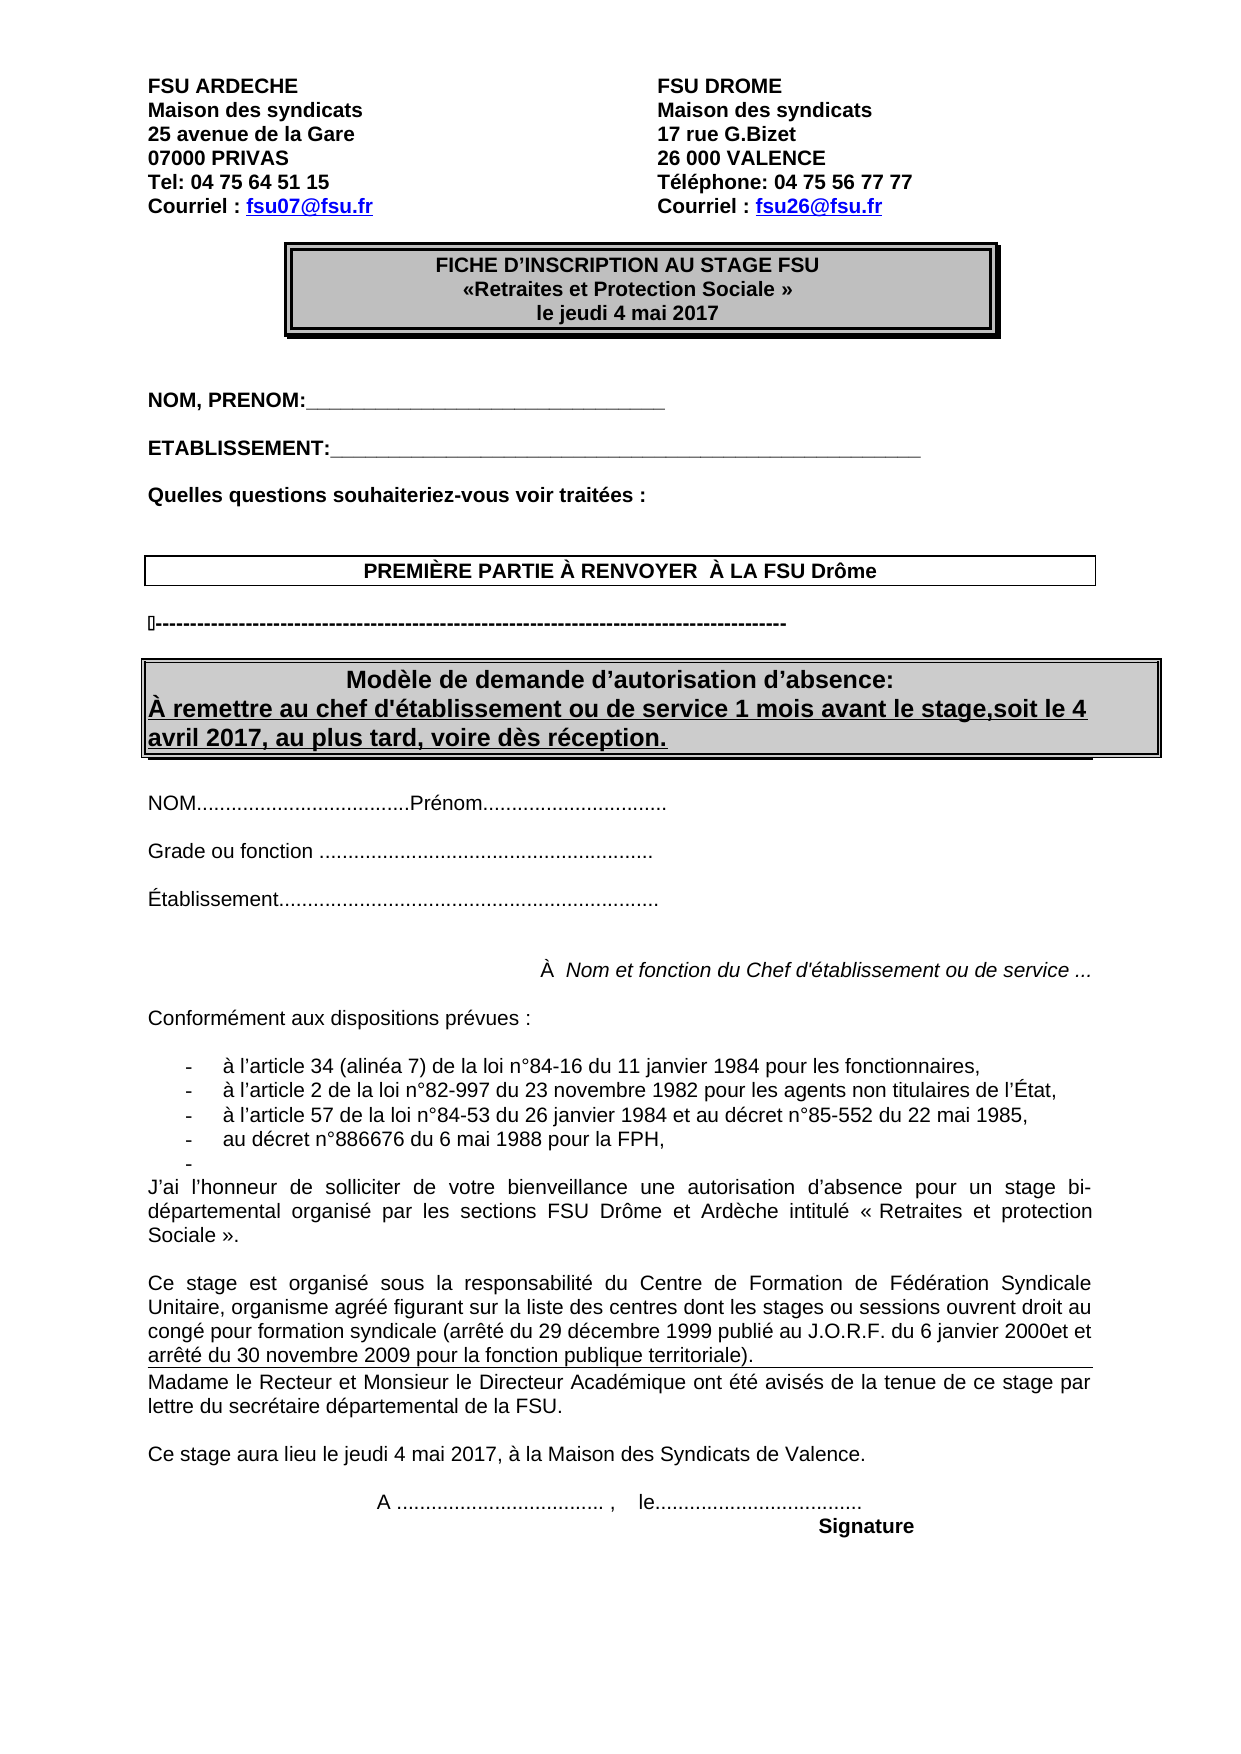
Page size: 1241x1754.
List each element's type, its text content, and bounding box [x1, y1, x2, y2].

text Conformément aux dispositions prévues : [148, 1006, 1093, 1030]
text À remettre au chef d'établissement ou de service 1 mois avant le stage,soit le 4 avril 2017, au plus tard, voire dès réception. [146, 687, 1157, 753]
text 17 rue G.Bizet [657, 122, 1093, 146]
text FICHE D’INSCRIPTION AU STAGE FSU [293, 251, 989, 266]
text 07000 PRIVAS [148, 146, 583, 170]
text FSU DROME [657, 74, 1093, 98]
text Tel: 04 75 64 51 15 [148, 170, 583, 194]
text Modèle de demande d’autorisation d’absence: [146, 663, 1157, 687]
text Grade ou fonction .......................................................... [148, 838, 1093, 862]
text À Nom et fonction du Chef d'établissement ou de service ... [148, 958, 1093, 982]
text Madame le Recteur et Monsieur le Directeur Académique ont été avisés de la tenue de ce stage par lettre du secrétaire départemental de la FSU. [148, 1368, 1093, 1418]
text Maison des syndicats [657, 98, 1093, 122]
text NOM.....................................Prénom................................ [148, 791, 1093, 814]
list au décret n°886676 du 6 mai 1988 pour la FPH, [185, 1127, 1093, 1151]
text PREMIÈRE PARTIE À RENVOYER À LA FSU Drôme [146, 557, 1095, 585]
text Établissement.................................................................. [148, 886, 1093, 910]
text NOM, PRENOM:_______________________________ [148, 387, 1093, 411]
text le jeudi 4 mai 2017 [287, 289, 995, 333]
list à l’article 34 (alinéa 7) de la loi n°84-16 du 11 janvier 1984 pour les fonctionnaires, [185, 1054, 1093, 1078]
text A .................................... , le.................................... [148, 1490, 1093, 1514]
text 25 avenue de la Gare [148, 122, 583, 146]
list à l’article 57 de la loi n°84-53 du 26 janvier 1984 et au décret n°85-552 du 22 mai 1985, [185, 1102, 1093, 1127]
text ------------------------------------------------------------------------------------------- [148, 610, 1093, 634]
text Ce stage est organisé sous la responsabilité du Centre de Formation de Fédération Syndicale Unitaire, organisme agréé figurant sur la liste des centres dont les stages ou sessions ouvrent droit au congé pour formation syndicale (arrêté du 29 décembre 1999 publié au J.O.R.F. du 6 janvier 2000et et arrêté du 30 novembre 2009 pour la fonction publique territoriale). [148, 1271, 1093, 1367]
text Signature [148, 1514, 1093, 1538]
text Quelles questions souhaiteriez-vous voir traitées : [148, 483, 1093, 507]
text FSU ARDECHE [148, 74, 583, 98]
text Ce stage aura lieu le jeudi 4 mai 2017, à la Maison des Syndicats de Valence. [148, 1442, 1093, 1466]
text Téléphone: 04 75 56 77 77 [657, 170, 1093, 194]
text «Retraites et Protection Sociale » [293, 266, 989, 289]
list à l’article 2 de la loi n°82-997 du 23 novembre 1982 pour les agents non titulaires de l’État, [185, 1078, 1093, 1102]
text 26 000 VALENCE [657, 146, 1093, 170]
text Courriel : fsu26@fsu.fr [657, 194, 1093, 218]
text FICHE D’INSCRIPTION AU STAGE FSU [287, 245, 995, 266]
text J’ai l’honneur de solliciter de votre bienveillance une autorisation d’absence pour un stage bi-départemental organisé par les sections FSU Drôme et Ardèche intitulé « Retraites et protection Sociale ». [148, 1175, 1093, 1247]
text Maison des syndicats [148, 98, 583, 122]
text Courriel : fsu07@fsu.fr [148, 194, 583, 218]
text ETABLISSEMENT:___________________________________________________ [148, 435, 1093, 459]
